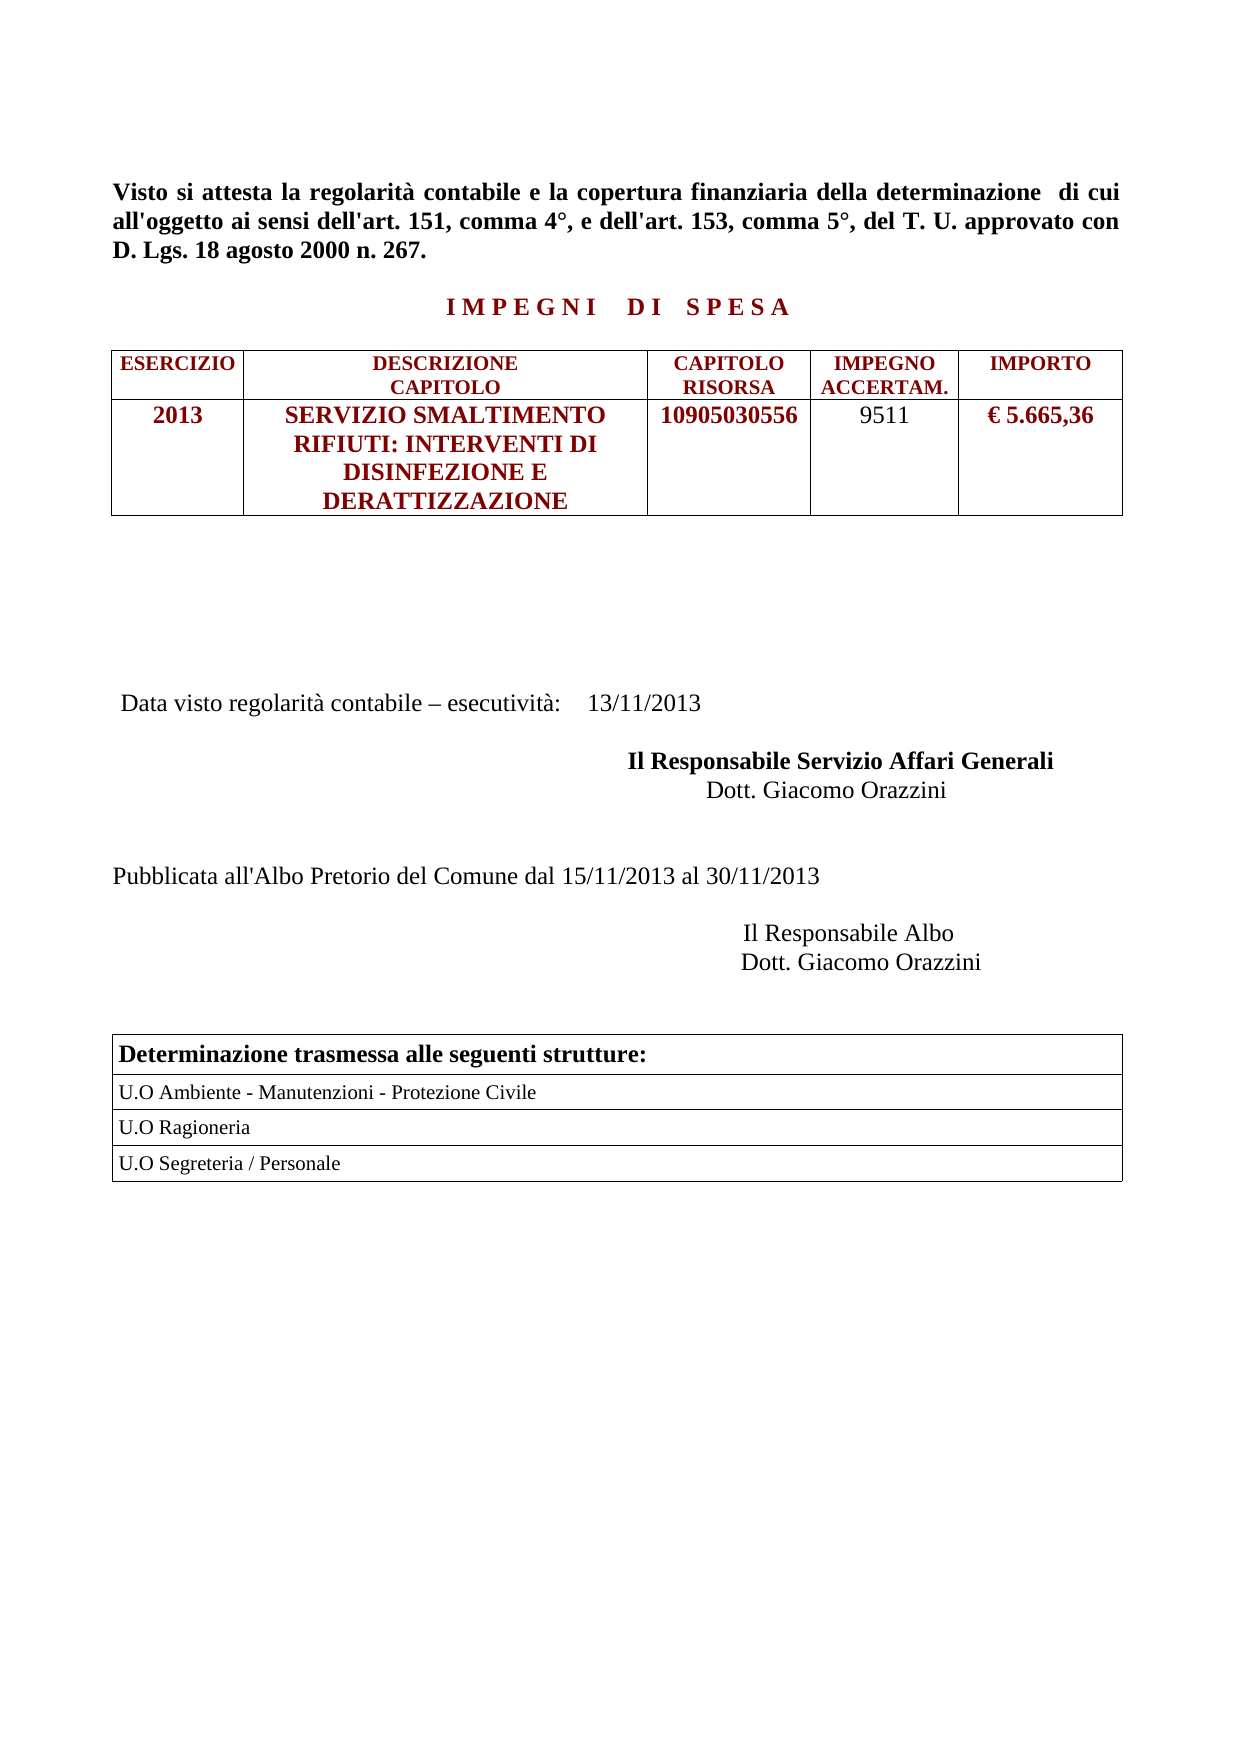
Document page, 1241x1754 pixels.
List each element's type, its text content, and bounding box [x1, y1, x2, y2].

table_cell U.O Ambiente - Manutenzioni - Protezione Civile [113, 1075, 1122, 1109]
table_cell [789, 717, 1120, 746]
table_cell 9511 [811, 400, 958, 515]
table_cell [113, 775, 573, 803]
table_cell [113, 717, 573, 746]
table_cell € 5.665,36 [959, 400, 1122, 515]
table_cell [115, 919, 446, 947]
table_cell SERVIZIO SMALTIMENTO RIFIUTI: INTERVENTI DI DISINFEZIONE E DERATTIZZAZIONE [244, 400, 647, 515]
text Pubblicata all'Albo Pretorio del Comune dal 15/11/2013 al 30/11/2013 [112, 861, 1122, 890]
table_cell Dott. Giacomo Orazzini [575, 947, 1122, 976]
table_header 13/11/2013 [574, 689, 789, 717]
table_cell [574, 717, 789, 746]
table_cell 10905030556 [648, 400, 810, 515]
table_header [115, 890, 1122, 918]
table_cell 2013 [112, 400, 243, 515]
table_header [789, 574, 1122, 602]
table_cell [566, 1353, 1123, 1382]
table_header [789, 689, 1120, 717]
table_cell [446, 602, 789, 631]
table_cell U.O Segreteria / Personale [113, 1146, 1122, 1181]
table_header CAPITOLO RISORSA [648, 351, 810, 399]
table_cell [115, 947, 446, 976]
table_cell [113, 746, 573, 775]
table_cell Il Responsabile Servizio Affari Generali [574, 746, 1120, 775]
table_header [113, 1325, 446, 1353]
table_cell [789, 602, 1122, 631]
table_cell [446, 919, 575, 947]
table_header [446, 574, 789, 602]
table_cell [113, 1353, 446, 1382]
table_header [110, 574, 446, 602]
table_header [446, 1325, 566, 1353]
table_cell Dott. Giacomo Orazzini [574, 775, 1120, 803]
table_cell [110, 602, 446, 631]
text Visto si attesta la regolarità contabile e la copertura finanziaria della determinazione di cui all'oggetto ai sensi dell'art. 151, comma 4°, e dell'art. 153, comma 5°, del T. U. approvato con D. Lgs. 18 agosto 2000 n. 267. [112, 177, 1122, 263]
table_header IMPORTO [959, 351, 1122, 399]
table_cell [446, 1353, 566, 1382]
table_header [566, 1325, 1123, 1353]
table_cell [446, 947, 575, 976]
table_header IMPEGNO ACCERTAM. [811, 351, 958, 399]
table_cell Il Responsabile Albo [575, 919, 1122, 947]
table_header Determinazione trasmessa alle seguenti strutture: [113, 1035, 1122, 1074]
table_header DESCRIZIONE CAPITOLO [244, 351, 647, 399]
table_cell U.O Ragioneria [113, 1110, 1122, 1145]
table_header Data visto regolarità contabile – esecutività: [113, 689, 573, 717]
table_header ESERCIZIO [112, 351, 243, 399]
text I M P E G N I D I S P E S A [112, 292, 1122, 321]
